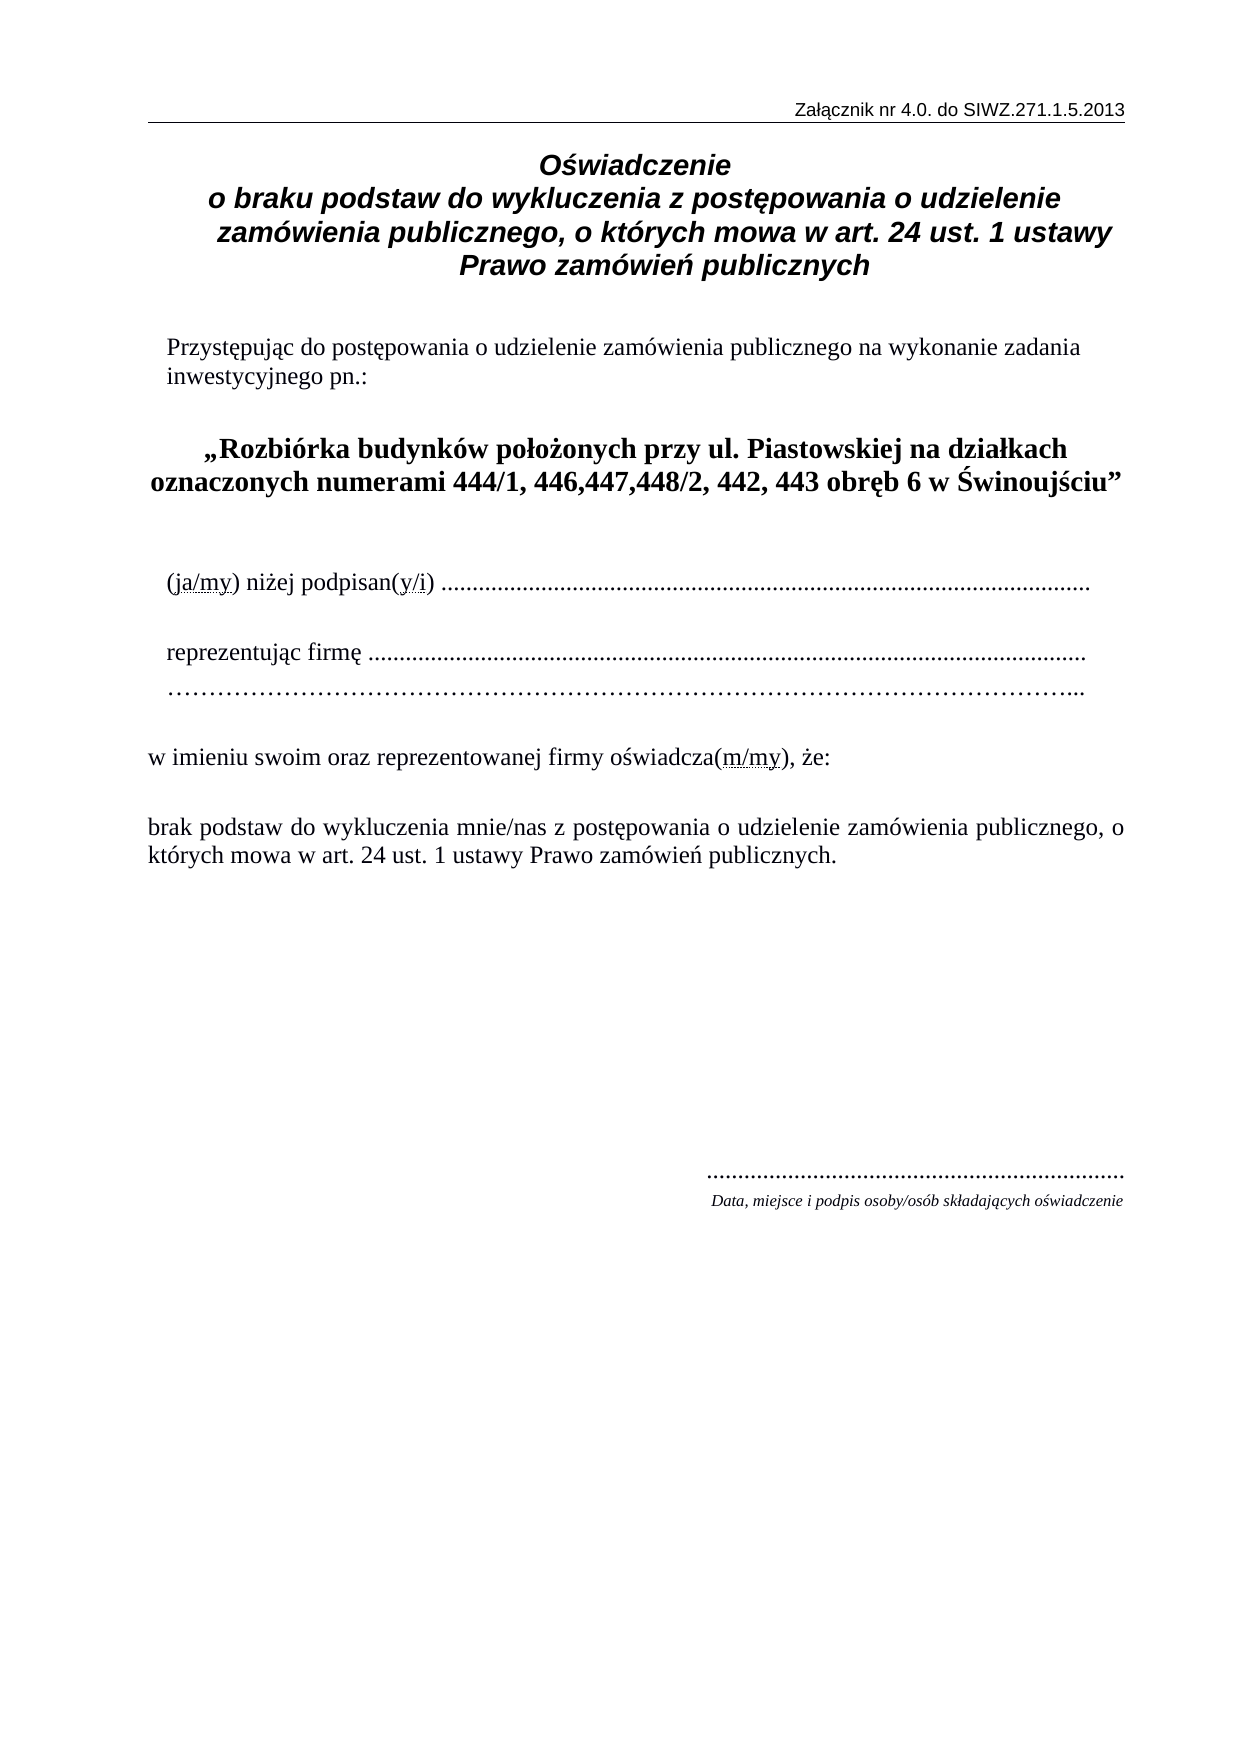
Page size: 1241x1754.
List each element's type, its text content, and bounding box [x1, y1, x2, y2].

list w imieniu swoim oraz reprezentowanej firmy oświadcza(m/my), że: [148, 742, 1125, 770]
list reprezentując firmę ................................................................................................................... [166, 637, 1125, 665]
list ………………………………………………………………………………………………... [166, 672, 1125, 700]
list Data, miejsce i podpis osoby/osób składających oświadczenie [148, 1190, 1125, 1209]
list ................................................................... [148, 1155, 1125, 1184]
text „Rozbiórka budynków położonych przy ul. Piastowskiej na działkach oznaczonych numerami 444/1, 446,447,448/2, 442, 443 obręb 6 w Świnoujściu” [148, 431, 1125, 498]
list Przystępując do postępowania o udzielenie zamówienia publicznego na wykonanie zadania inwestycyjnego pn.: [166, 332, 1125, 390]
subtitle o braku podstaw do wykluczenia z postępowania o udzielenie zamówienia publicznego, o których mowa w art. 24 ust. 1 ustawy Prawo zamówień publicznych [148, 181, 1125, 282]
list brak podstaw do wykluczenia mnie/nas z postępowania o udzielenie zamówienia publicznego, o których mowa w art. 24 ust. 1 ustawy Prawo zamówień publicznych. [148, 812, 1125, 869]
list (ja/my) niżej podpisan(y/i) ........................................................................................................ [166, 567, 1125, 595]
subtitle Oświadczenie [148, 148, 1125, 181]
